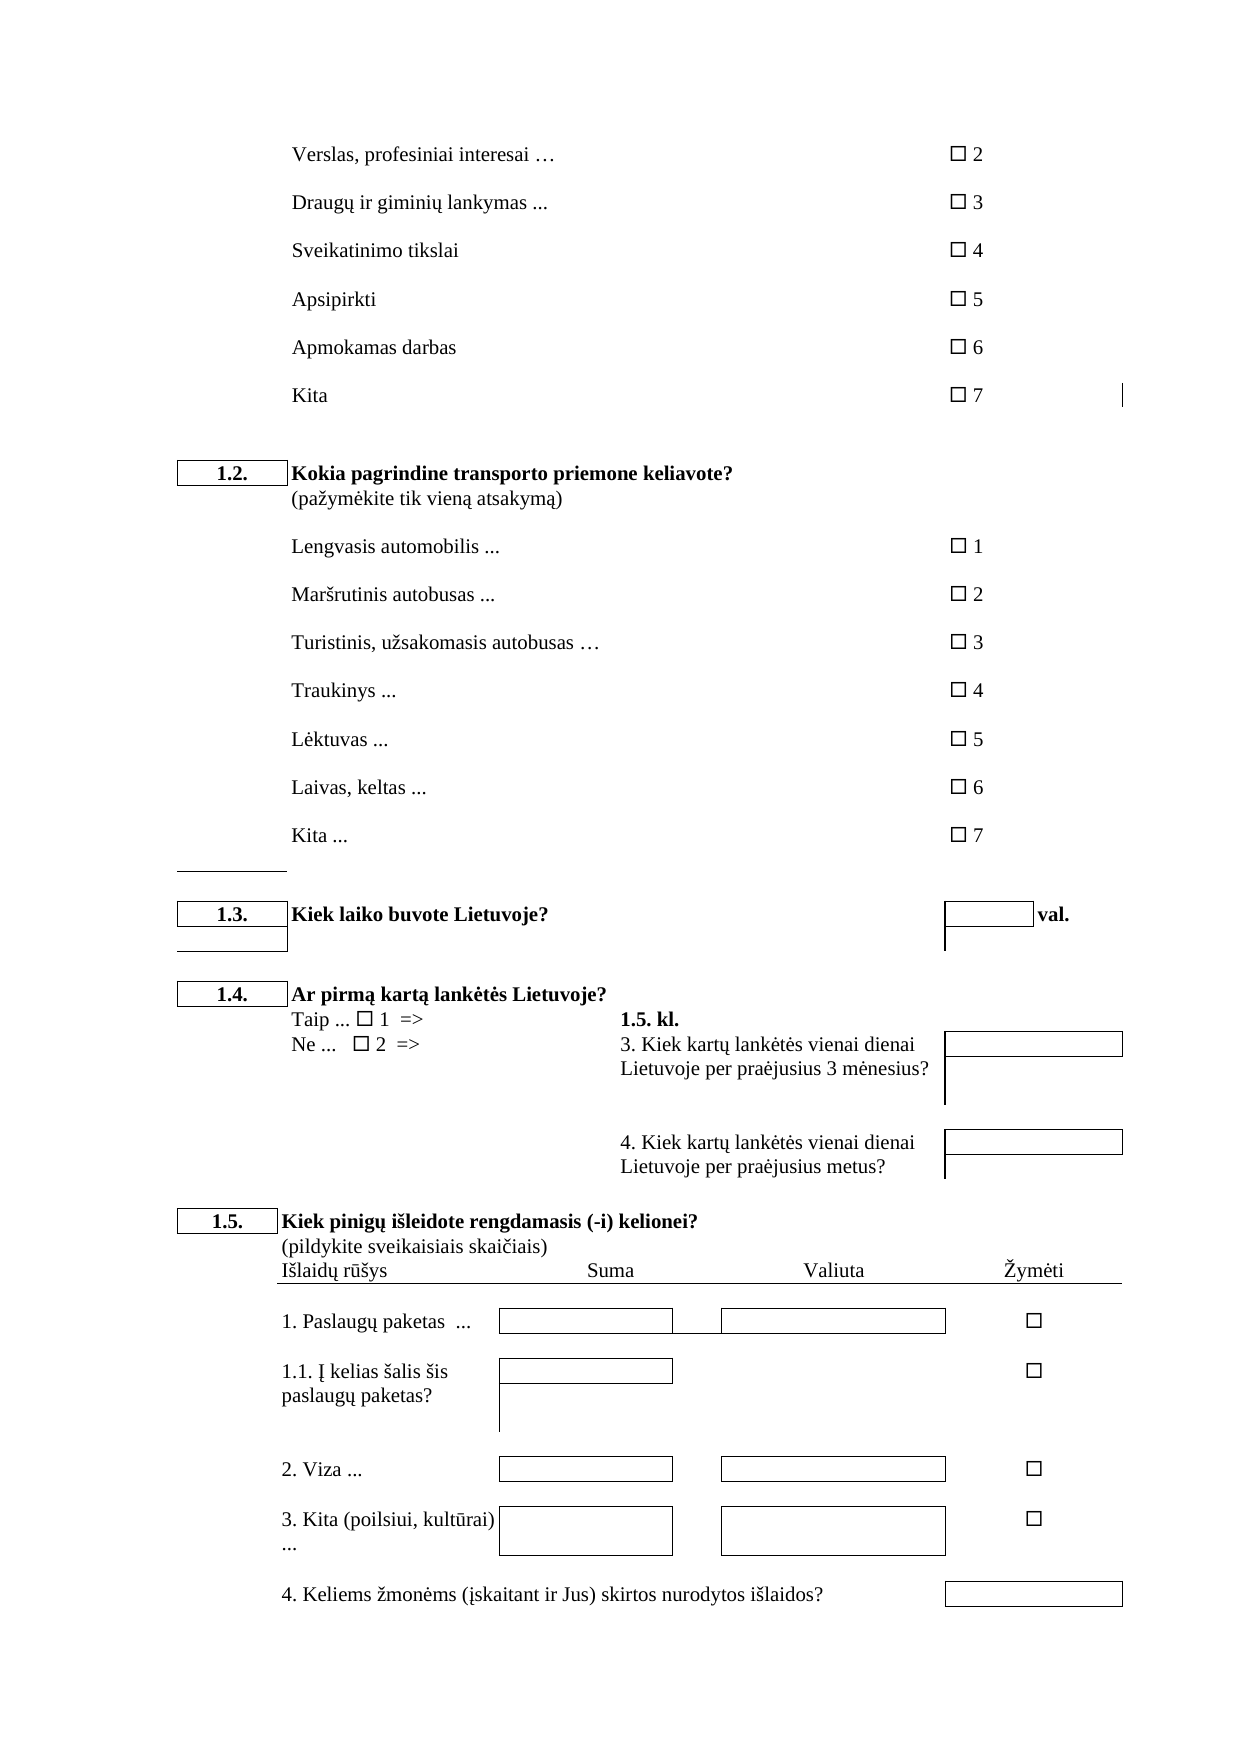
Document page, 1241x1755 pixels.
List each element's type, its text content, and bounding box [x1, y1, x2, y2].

table_cell [722, 1457, 945, 1481]
table_cell [945, 166, 1122, 190]
table_cell Ne ... [] 2 => [287, 1031, 616, 1056]
table_cell [] [946, 1308, 1122, 1333]
table_cell [288, 359, 945, 383]
table_cell [288, 214, 945, 238]
table_cell [722, 1408, 945, 1432]
table_cell [945, 1432, 1122, 1456]
table_cell [177, 799, 287, 823]
table_cell [177, 726, 287, 751]
table_cell [177, 263, 287, 287]
table_cell [177, 1383, 277, 1408]
table_cell [945, 485, 1122, 510]
table_cell [177, 407, 287, 431]
table_cell [672, 1383, 722, 1408]
table_cell [288, 311, 945, 335]
table_cell [] [946, 1456, 1122, 1481]
table_cell [177, 703, 287, 726]
table_cell [499, 1556, 672, 1581]
table_cell [177, 510, 287, 534]
table_cell [177, 1456, 277, 1481]
table_cell [500, 1384, 672, 1408]
table_cell [177, 1581, 277, 1606]
table_cell [945, 703, 1122, 726]
table_cell 1.1. Į kelias šalis šis paslaugų paketas? [277, 1358, 499, 1432]
table_cell Traukinys ... [287, 678, 945, 702]
table_cell [177, 1481, 277, 1506]
table_cell [722, 1383, 945, 1408]
table_cell [672, 1334, 722, 1358]
table_cell [500, 1507, 672, 1555]
table_cell [177, 1506, 277, 1555]
table_cell Lėktuvas ... [287, 726, 945, 751]
table_cell [722, 1556, 945, 1581]
table_cell [722, 1507, 945, 1555]
table_cell [177, 190, 287, 214]
table_cell [] 2 [945, 142, 1122, 166]
table_cell [287, 1056, 616, 1081]
table_cell [499, 1482, 672, 1506]
table_cell [722, 1606, 945, 1631]
table_cell Taip ... [] 1 => [287, 1006, 616, 1031]
table_cell [177, 1154, 287, 1179]
table_cell [287, 558, 945, 582]
table_cell [177, 1432, 277, 1456]
table_cell [288, 166, 945, 190]
table_cell [177, 558, 287, 582]
table_cell [946, 1081, 1122, 1105]
table_cell [945, 1233, 1122, 1258]
table_cell [288, 407, 945, 431]
table_cell 4. Keliems žmonėms (įskaitant ir Jus) skirtos nurodytos išlaidos? [277, 1581, 945, 1606]
table_cell Maršrutinis autobusas ... [287, 582, 945, 606]
table_cell [945, 1383, 1122, 1408]
table_header val. [1034, 901, 1122, 926]
table_cell [177, 359, 287, 383]
table_cell [672, 1408, 722, 1432]
table_cell [945, 118, 1122, 142]
table_cell [177, 1234, 277, 1258]
table_cell [177, 823, 287, 847]
table_header [945, 460, 1122, 485]
table_cell [672, 1555, 722, 1581]
table_cell [] 5 [945, 726, 1122, 751]
table_header Kiek laiko buvote Lietuvoje? [288, 901, 944, 951]
table_cell [287, 1081, 616, 1105]
table_cell [277, 1606, 499, 1631]
table_cell [945, 654, 1122, 678]
table_header [945, 1208, 1122, 1233]
table_cell Žymėti [945, 1258, 1122, 1282]
table_cell [672, 1481, 722, 1506]
table_cell [722, 1358, 945, 1383]
table_cell [287, 751, 945, 774]
table_cell [946, 1155, 1122, 1179]
table_cell [673, 1358, 722, 1383]
table_cell [177, 166, 287, 190]
table_cell [945, 558, 1122, 582]
table_cell [287, 799, 945, 823]
table_cell 2. Viza ... [277, 1456, 499, 1481]
table_cell [673, 1506, 721, 1555]
table_cell Apmokamas darbas [288, 335, 945, 359]
table_cell [945, 407, 1122, 431]
table_cell [177, 775, 287, 799]
table_cell [499, 1432, 672, 1456]
table_cell [277, 1481, 499, 1506]
table_cell [277, 1333, 499, 1358]
table_cell [722, 1482, 945, 1506]
table_cell [946, 1582, 1122, 1606]
table_cell [177, 678, 287, 702]
table_cell [] 4 [945, 239, 1122, 262]
table_cell [500, 1408, 672, 1432]
table_cell Apsipirkti [288, 287, 945, 311]
table_cell [177, 335, 287, 359]
table_cell [177, 847, 287, 871]
table_cell [177, 1283, 277, 1307]
table_cell [287, 847, 945, 871]
table_cell [177, 534, 287, 558]
table_cell [673, 1456, 721, 1481]
table_cell Draugų ir giminių lankymas ... [288, 190, 945, 214]
table_cell [277, 1555, 499, 1581]
table_cell [177, 1056, 287, 1081]
table_cell [287, 1129, 616, 1154]
table_cell Išlaidų rūšys [277, 1258, 499, 1282]
table_header [946, 902, 1033, 926]
table_cell [945, 799, 1122, 823]
table_header 1.2. [178, 461, 287, 485]
table_cell [] 3 [945, 190, 1122, 214]
table_cell [500, 1309, 672, 1333]
table_cell [673, 1308, 721, 1333]
table_cell [177, 1408, 277, 1432]
table_cell [287, 510, 945, 534]
table_cell Suma [499, 1258, 722, 1282]
table_cell [722, 1284, 945, 1307]
table_cell [277, 1284, 499, 1307]
table_cell [288, 263, 945, 287]
table_cell [] 5 [945, 287, 1122, 311]
table_cell [] 7 [945, 383, 1122, 407]
table_cell [] 2 [945, 582, 1122, 606]
table_cell Kita [288, 383, 945, 407]
table_cell Turistinis, užsakomasis autobusas … [287, 630, 945, 654]
table_cell Laivas, keltas ... [287, 775, 945, 799]
table_cell Valiuta [722, 1258, 945, 1282]
table_cell [177, 287, 287, 311]
table_cell [945, 214, 1122, 238]
table_cell Verslas, profesiniai interesai … [288, 142, 945, 166]
table_cell [177, 311, 287, 335]
table_cell [499, 1334, 672, 1358]
table_cell [499, 1606, 672, 1631]
table_cell [] 3 [945, 630, 1122, 654]
table_cell 1. Paslaugų paketas ... [277, 1308, 499, 1333]
table_cell [722, 1432, 945, 1456]
table_cell [177, 486, 287, 510]
table_header Kokia pagrindine transporto priemone keliavote? [288, 460, 945, 485]
table_cell [177, 118, 287, 142]
table_cell [945, 1607, 1122, 1631]
table_cell Sveikatinimo tikslai [288, 239, 945, 262]
table_cell [945, 1555, 1122, 1581]
table_cell [287, 606, 945, 630]
table_cell 3. Kiek kartų lankėtės vienai dienai Lietuvoje per praėjusius 3 mėnesius? [616, 1031, 944, 1105]
table_cell [] 6 [945, 335, 1122, 359]
table_cell [945, 751, 1122, 774]
table_cell [177, 1081, 287, 1105]
table_cell [288, 118, 945, 142]
table_cell [] 6 [945, 775, 1122, 799]
table_cell [945, 847, 1122, 871]
table_cell [616, 1105, 945, 1129]
table_cell (pažymėkite tik vieną atsakymą) [287, 485, 945, 510]
table_cell [945, 1284, 1122, 1307]
table_cell [945, 263, 1122, 287]
table_cell [177, 654, 287, 678]
table_cell [177, 383, 287, 407]
table_cell Lengvasis automobilis ... [287, 534, 945, 558]
table_cell [945, 1481, 1122, 1506]
table_cell [945, 359, 1122, 383]
table_cell [672, 1606, 722, 1631]
table_header 1.3. [178, 902, 287, 926]
table_header Ar pirmą kartą lankėtės Lietuvoje? [288, 981, 945, 1006]
table_cell [277, 1432, 499, 1456]
table_cell Kita ... [287, 823, 945, 847]
table_cell [177, 1105, 287, 1129]
table_cell [722, 1334, 945, 1358]
table_cell [499, 1284, 722, 1307]
table_cell [177, 1007, 287, 1031]
table_cell 1.5. kl. [616, 1006, 1122, 1031]
table_cell [946, 926, 1122, 951]
table_cell [287, 1105, 616, 1129]
table_cell 3. Kita (poilsiui, kultūrai) ... [277, 1506, 499, 1555]
table_cell [672, 1432, 722, 1456]
table_header 1.4. [178, 982, 287, 1006]
table_cell [] [946, 1506, 1122, 1555]
table_cell [945, 311, 1122, 335]
table_cell [945, 1408, 1122, 1432]
table_cell [946, 1032, 1122, 1056]
table_cell [945, 606, 1122, 630]
table_header 1.5. [178, 1209, 277, 1233]
table_header Kiek pinigų išleidote rengdamasis (-i) kelionei? [278, 1208, 945, 1233]
table_cell [] 4 [945, 678, 1122, 702]
table_cell 4. Kiek kartų lankėtės vienai dienai Lietuvoje per praėjusius metus? [616, 1129, 944, 1179]
table_cell [] 1 [945, 534, 1122, 558]
table_cell [177, 214, 287, 238]
table_cell [177, 1358, 277, 1383]
table_cell [177, 630, 287, 654]
table_cell [177, 582, 287, 606]
table_cell [177, 1606, 277, 1631]
table_cell [177, 239, 287, 262]
table_cell [] [945, 1358, 1122, 1383]
table_cell [287, 654, 945, 678]
table_cell (pildykite sveikaisiais skaičiais) [277, 1233, 945, 1258]
table_header [945, 981, 1122, 1006]
table_cell [946, 1130, 1122, 1154]
table_cell [287, 703, 945, 726]
table_cell [500, 1359, 672, 1383]
table_cell [177, 751, 287, 774]
table_cell [] 7 [945, 823, 1122, 847]
table_cell [177, 1129, 287, 1154]
table_cell [177, 1031, 287, 1056]
table_cell [177, 927, 287, 951]
table_cell [177, 1555, 277, 1581]
table_cell [177, 1308, 277, 1333]
table_cell [945, 1105, 1122, 1129]
table_cell [287, 1154, 616, 1179]
table_cell [946, 1057, 1122, 1081]
table_cell [177, 1258, 277, 1282]
table_cell [722, 1309, 945, 1333]
table_cell [177, 606, 287, 630]
table_cell [177, 1333, 277, 1358]
table_cell [945, 510, 1122, 534]
table_cell [500, 1457, 672, 1481]
table_cell [177, 142, 287, 166]
table_cell [945, 1333, 1122, 1358]
